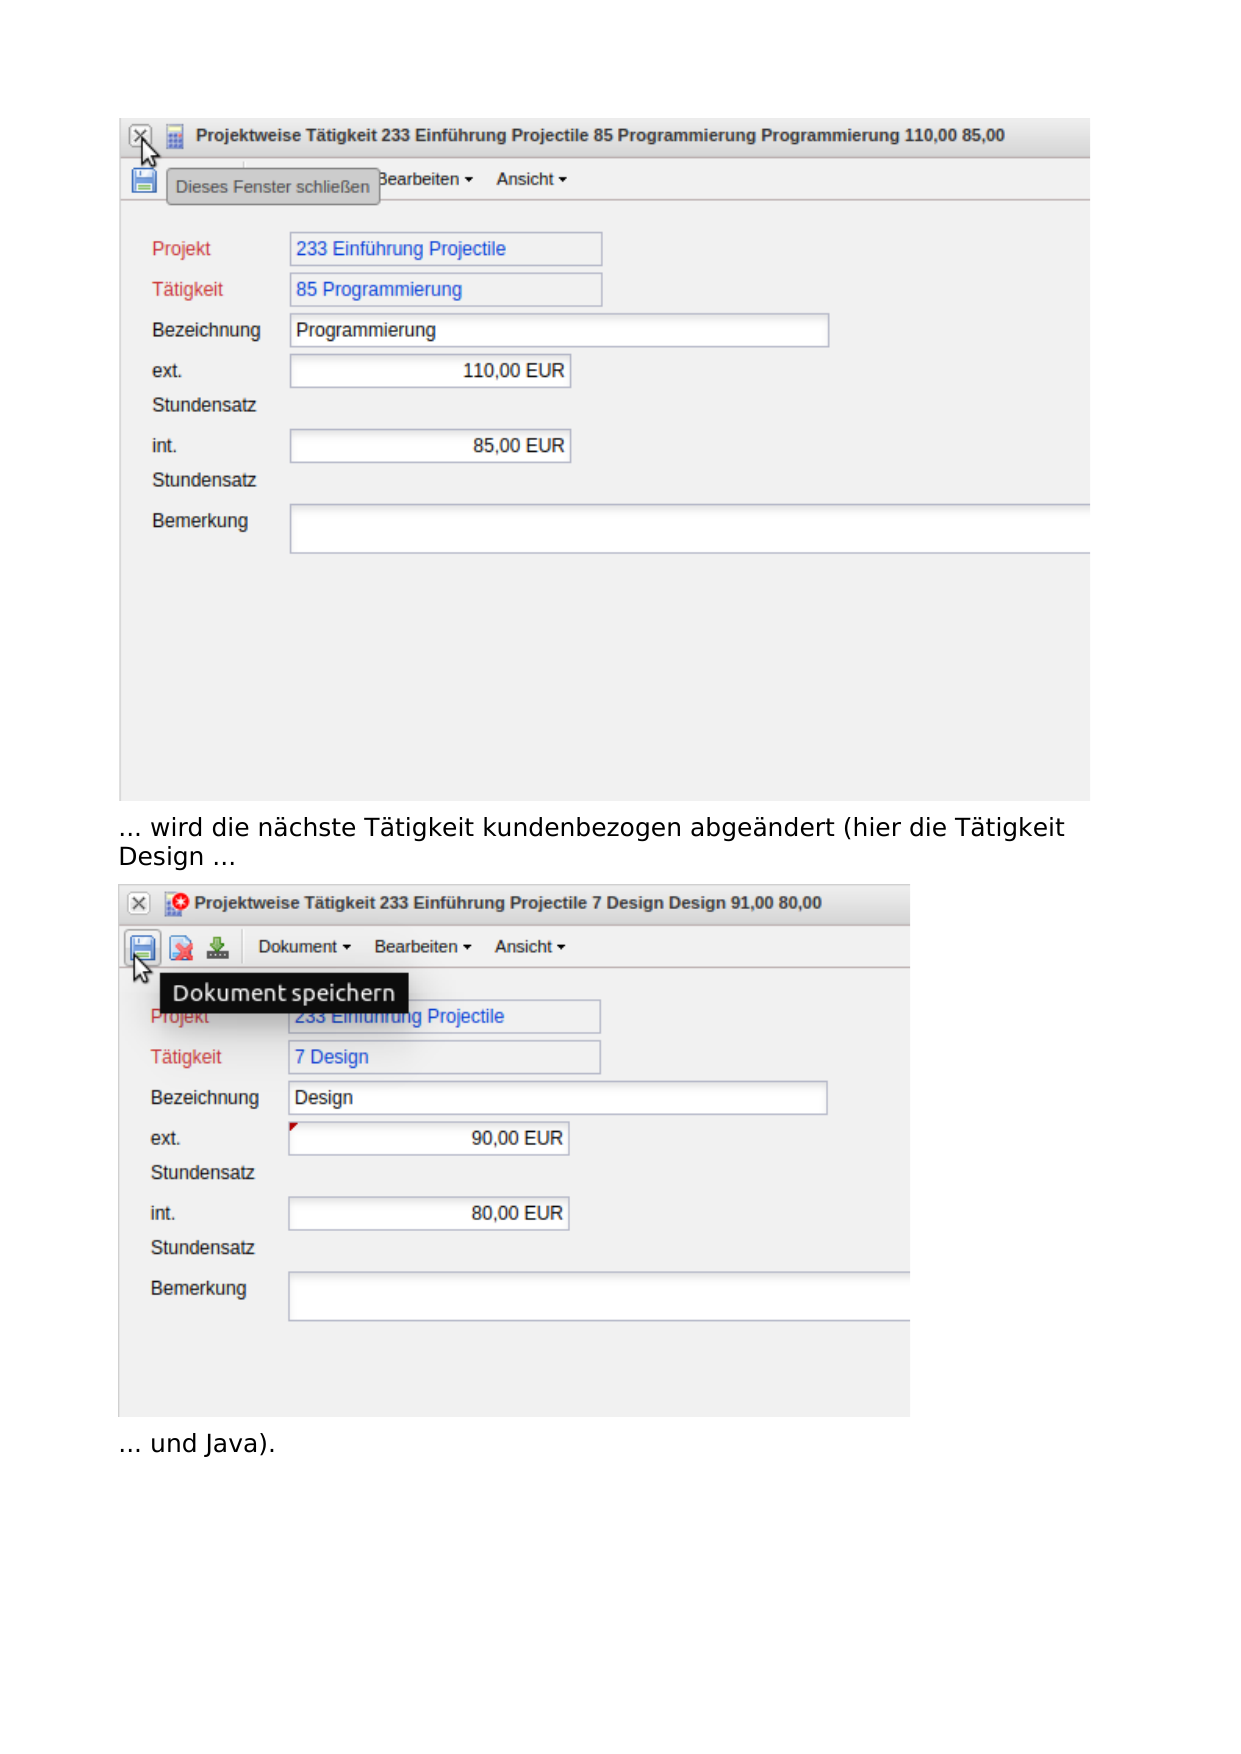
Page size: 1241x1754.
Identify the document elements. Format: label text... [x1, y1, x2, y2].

picture [118, 884, 911, 1417]
text ... wird die nächste Tätigkeit kundenbezogen abgeändert (hier die Tätigkeit Design ... [118, 813, 1122, 872]
picture [118, 118, 1091, 801]
text ... und Java). [118, 1429, 1122, 1459]
